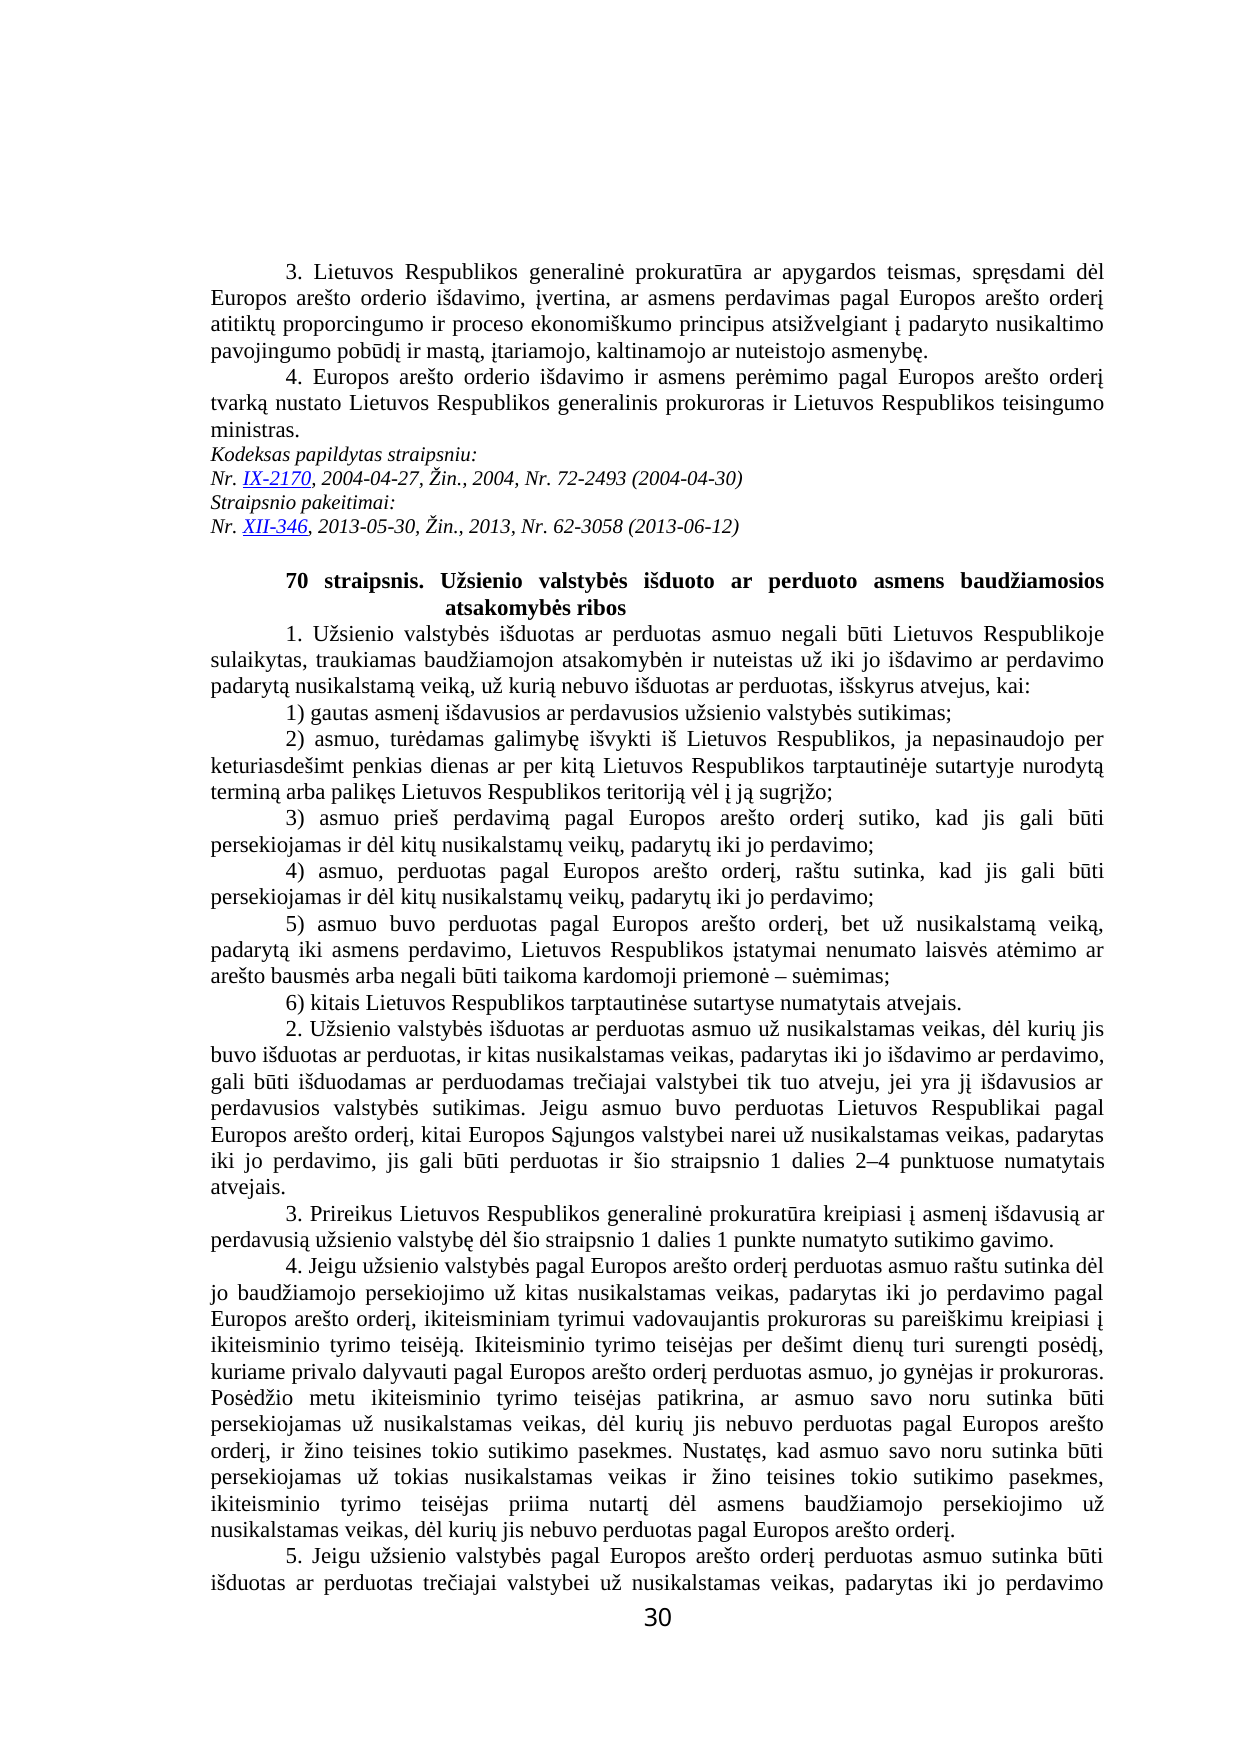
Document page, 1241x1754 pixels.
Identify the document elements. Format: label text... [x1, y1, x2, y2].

text Nr. XII-346, 2013-05-30, Žin., 2013, Nr. 62-3058 (2013-06-12) [210, 514, 1105, 538]
text 3) asmuo prieš perdavimą pagal Europos arešto orderį sutiko, kad jis gali būti persekiojamas ir dėl kitų nusikalstamų veikų, padarytų iki jo perdavimo; [210, 804, 1105, 857]
text Nr. IX-2170, 2004-04-27, Žin., 2004, Nr. 72-2493 (2004-04-30) [210, 466, 1105, 490]
text 4. Jeigu užsienio valstybės pagal Europos arešto orderį perduotas asmuo raštu sutinka dėl jo baudžiamojo persekiojimo už kitas nusikalstamas veikas, padarytas iki jo perdavimo pagal Europos arešto orderį, ikiteisminiam tyrimui vadovaujantis prokuroras su pareiškimu kreipiasi į ikiteisminio tyrimo teisėją. Ikiteisminio tyrimo teisėjas per dešimt dienų turi surengti posėdį, kuriame privalo dalyvauti pagal Europos arešto orderį perduotas asmuo, jo gynėjas ir prokuroras. Posėdžio metu ikiteisminio tyrimo teisėjas patikrina, ar asmuo savo noru sutinka būti persekiojamas už nusikalstamas veikas, dėl kurių jis nebuvo perduotas pagal Europos arešto orderį, ir žino teisines tokio sutikimo pasekmes. Nustatęs, kad asmuo savo noru sutinka būti persekiojamas už tokias nusikalstamas veikas ir žino teisines tokio sutikimo pasekmes, ikiteisminio tyrimo teisėjas priima nutartį dėl asmens baudžiamojo persekiojimo už nusikalstamas veikas, dėl kurių jis nebuvo perduotas pagal Europos arešto orderį. [210, 1252, 1105, 1542]
text 3. Lietuvos Respublikos generalinė prokuratūra ar apygardos teismas, spręsdami dėl Europos arešto orderio išdavimo, įvertina, ar asmens perdavimas pagal Europos arešto orderį atitiktų proporcingumo ir proceso ekonomiškumo principus atsižvelgiant į padaryto nusikaltimo pavojingumo pobūdį ir mastą, įtariamojo, kaltinamojo ar nuteistojo asmenybę. [210, 258, 1105, 363]
text 5. Jeigu užsienio valstybės pagal Europos arešto orderį perduotas asmuo sutinka būti išduotas ar perduotas trečiajai valstybei už nusikalstamas veikas, padarytas iki jo perdavimo [210, 1542, 1105, 1595]
text 2. Užsienio valstybės išduotas ar perduotas asmuo už nusikalstamas veikas, dėl kurių jis buvo išduotas ar perduotas, ir kitas nusikalstamas veikas, padarytas iki jo išdavimo ar perdavimo, gali būti išduodamas ar perduodamas trečiajai valstybei tik tuo atveju, jei yra jį išdavusios ar perdavusios valstybės sutikimas. Jeigu asmuo buvo perduotas Lietuvos Respublikai pagal Europos arešto orderį, kitai Europos Sąjungos valstybei narei už nusikalstamas veikas, padarytas iki jo perdavimo, jis gali būti perduotas ir šio straipsnio 1 dalies 2–4 punktuose numatytais atvejais. [210, 1015, 1105, 1200]
text 4. Europos arešto orderio išdavimo ir asmens perėmimo pagal Europos arešto orderį tvarką nustato Lietuvos Respublikos generalinis prokuroras ir Lietuvos Respublikos teisingumo ministras. [210, 363, 1105, 442]
text 1) gautas asmenį išdavusios ar perdavusios užsienio valstybės sutikimas; [210, 699, 1105, 725]
text 2) asmuo, turėdamas galimybę išvykti iš Lietuvos Respublikos, ja nepasinaudojo per keturiasdešimt penkias dienas ar per kitą Lietuvos Respublikos tarptautinėje sutartyje nurodytą terminą arba palikęs Lietuvos Respublikos teritoriją vėl į ją sugrįžo; [210, 725, 1105, 804]
text 4) asmuo, perduotas pagal Europos arešto orderį, raštu sutinka, kad jis gali būti persekiojamas ir dėl kitų nusikalstamų veikų, padarytų iki jo perdavimo; [210, 857, 1105, 910]
text 6) kitais Lietuvos Respublikos tarptautinėse sutartyse numatytais atvejais. [210, 989, 1105, 1015]
text 3. Prireikus Lietuvos Respublikos generalinė prokuratūra kreipiasi į asmenį išdavusią ar perdavusią užsienio valstybę dėl šio straipsnio 1 dalies 1 punkte numatyto sutikimo gavimo. [210, 1200, 1105, 1252]
text Kodeksas papildytas straipsniu: [210, 442, 1105, 466]
text 70 straipsnis. Užsienio valstybės išduoto ar perduoto asmens baudžiamosios atsakomybės ribos [285, 567, 1105, 620]
text 1. Užsienio valstybės išduotas ar perduotas asmuo negali būti Lietuvos Respublikoje sulaikytas, traukiamas baudžiamojon atsakomybėn ir nuteistas už iki jo išdavimo ar perdavimo padarytą nusikalstamą veiką, už kurią nebuvo išduotas ar perduotas, išskyrus atvejus, kai: [210, 620, 1105, 699]
text Straipsnio pakeitimai: [210, 490, 1105, 514]
text 5) asmuo buvo perduotas pagal Europos arešto orderį, bet už nusikalstamą veiką, padarytą iki asmens perdavimo, Lietuvos Respublikos įstatymai nenumato laisvės atėmimo ar arešto bausmės arba negali būti taikoma kardomoji priemonė – suėmimas; [210, 910, 1105, 989]
